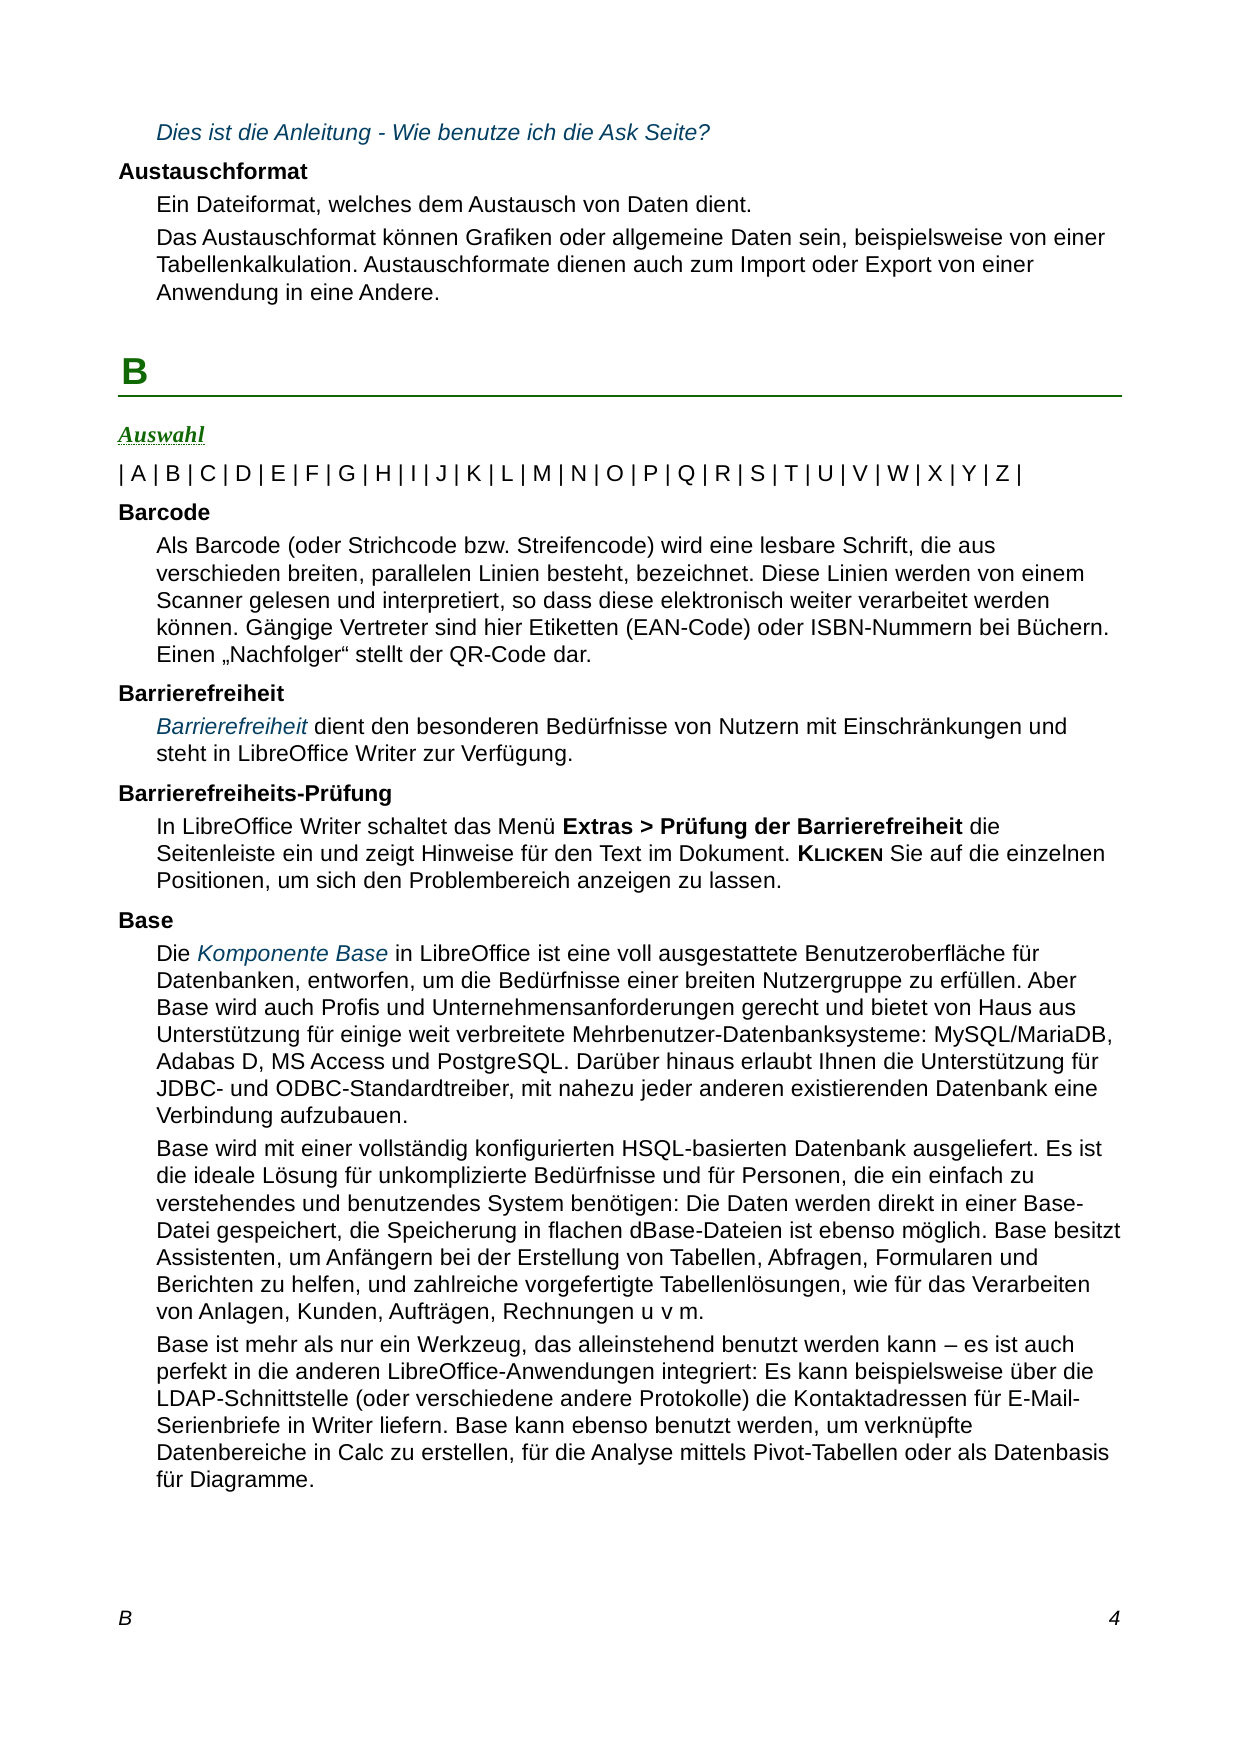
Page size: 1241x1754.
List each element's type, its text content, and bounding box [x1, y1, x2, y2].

list Barrierefreiheit [118, 680, 1122, 707]
list Barcode [118, 499, 1122, 526]
text Das Austauschformat können Grafiken oder allgemeine Daten sein, beispielsweise von einer Tabellenkalkulation. Austauschformate dienen auch zum Import oder Export von einer Anwendung in eine Andere. [156, 224, 1122, 305]
text Dies ist die Anleitung - Wie benutze ich die Ask Seite? [156, 118, 1122, 145]
text Base ist mehr als nur ein Werkzeug, das alleinstehend benutzt werden kann – es ist auch perfekt in die anderen LibreOffice-Anwendungen integriert: Es kann beispielsweise über die LDAP-Schnittstelle (oder verschiedene andere Protokolle) die Kontaktadressen für E-Mail-Serienbriefe in Writer liefern. Base kann ebenso benutzt werden, um verknüpfte Datenbereiche in Calc zu erstellen, für die Analyse mittels Pivot-Tabellen oder als Datenbasis für Diagramme. [156, 1330, 1122, 1493]
list Base [118, 906, 1122, 933]
list Austauschformat [118, 158, 1122, 185]
list Barrierefreiheits-Prüfung [118, 779, 1122, 806]
text Auswahl [118, 421, 1122, 447]
text Die Komponente Base in LibreOffice ist eine voll ausgestattete Benutzeroberfläche für Datenbanken, entworfen, um die Bedürfnisse einer breiten Nutzergruppe zu erfüllen. Aber Base wird auch Profis und Unternehmensanforderungen gerecht und bietet von Haus aus Unterstützung für einige weit verbreitete Mehrbenutzer-Datenbanksysteme: MySQL/MariaDB, Adabas D, MS Access und PostgreSQL. Darüber hinaus erlaubt Ihnen die Unterstützung für JDBC- und ODBC-Standardtreiber, mit nahezu jeder anderen existierenden Datenbank eine Verbindung aufzubauen. [156, 939, 1122, 1129]
text Als Barcode (oder Strichcode bzw. Streifencode) wird eine lesbare Schrift, die aus verschieden breiten, parallelen Linien besteht, bezeichnet. Diese Linien werden von einem Scanner gelesen und interpretiert, so dass diese elektronisch weiter verarbeitet werden können. Gängige Vertreter sind hier Etiketten (EAN-Code) oder ISBN-Nummern bei Büchern. Einen „Nachfolger“ stellt der QR-Code dar. [156, 532, 1122, 667]
subtitle B [118, 346, 1122, 395]
text In LibreOffice Writer schaltet das Menü Extras > Prüfung der Barrierefreiheit die Seitenleiste ein und zeigt Hinweise für den Text im Dokument. Klicken Sie auf die einzelnen Positionen, um sich den Problembereich anzeigen zu lassen. [156, 812, 1122, 894]
text Base wird mit einer vollständig konfigurierten HSQL-basierten Datenbank ausgeliefert. Es ist die ideale Lösung für unkomplizierte Bedürfnisse und für Personen, die ein einfach zu verstehendes und benutzendes System benötigen: Die Daten werden direkt in einer Base-Datei gespeichert, die Speicherung in flachen dBase-Dateien ist ebenso möglich. Base besitzt Assistenten, um Anfängern bei der Erstellung von Tabellen, Abfragen, Formularen und Berichten zu helfen, und zahlreiche vorgefertigte Tabellenlösungen, wie für das Verarbeiten von Anlagen, Kunden, Aufträgen, Rechnungen u v m. [156, 1135, 1122, 1324]
text | A | B | C | D | E | F | G | H | I | J | K | L | M | N | O | P | Q | R | S | T | U | V | W | X | Y | Z | [118, 459, 1122, 486]
text Ein Dateiformat, welches dem Austausch von Daten dient. [156, 191, 1122, 218]
text Barrierefreiheit dient den besonderen Bedürfnisse von Nutzern mit Einschränkungen und steht in LibreOffice Writer zur Verfügung. [156, 713, 1122, 767]
